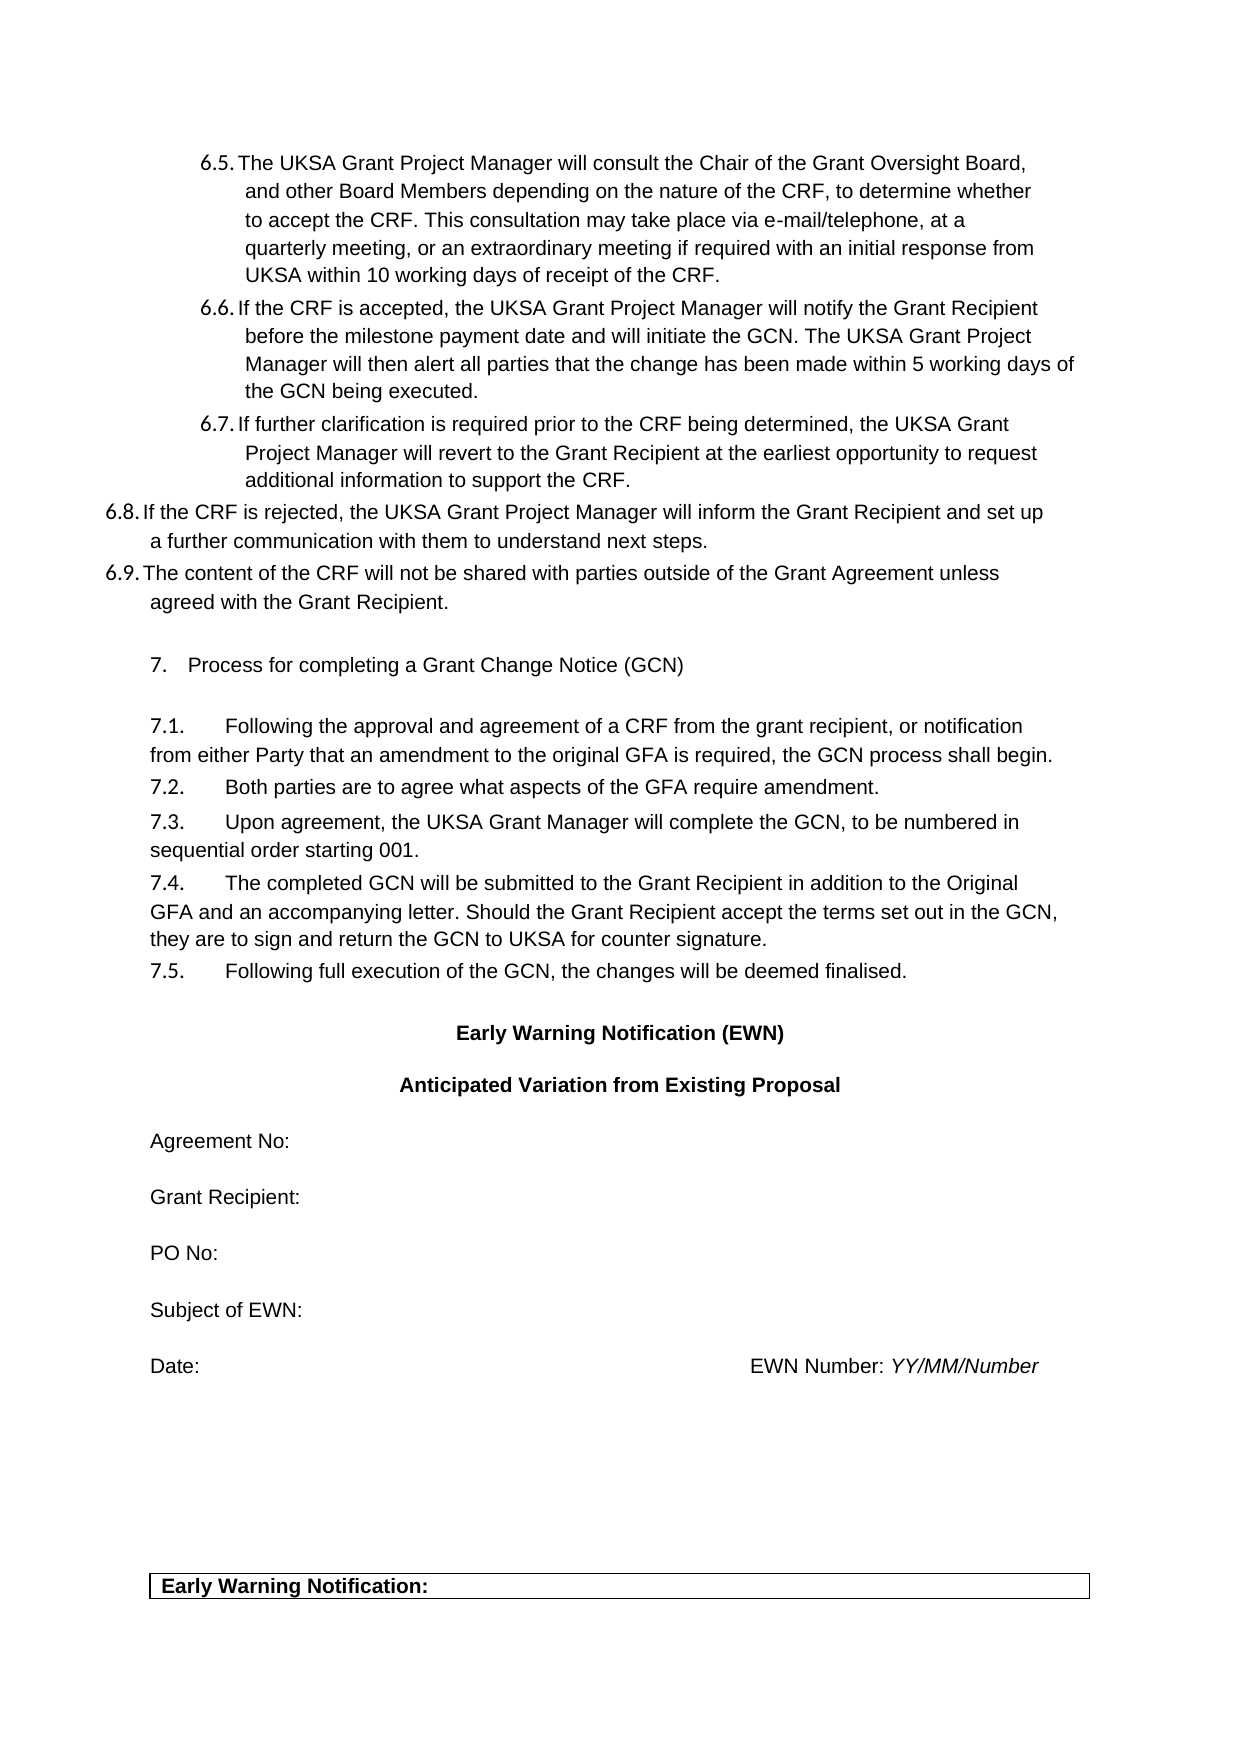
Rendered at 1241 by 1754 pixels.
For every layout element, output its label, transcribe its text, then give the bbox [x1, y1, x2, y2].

list Following full execution of the GCN, the changes will be deemed finalised. [150, 957, 1059, 984]
text Early Warning Notification (EWN) [150, 1020, 1090, 1044]
text Anticipated Variation from Existing Proposal [150, 1072, 1090, 1096]
text Subject of EWN: [150, 1297, 1090, 1321]
list Following the approval and agreement of a CRF from the grant recipient, or notification from either Party that an amendment to the original GFA is required, the GCN process shall begin. [150, 711, 1059, 767]
text PO No: [150, 1241, 1090, 1265]
list Process for completing a Grant Change Notice (GCN) [150, 650, 1059, 706]
text Grant Recipient: [150, 1185, 1090, 1209]
table_header Early Warning Notification: [151, 1574, 1089, 1598]
list If further clarification is required prior to the CRF being determined, the UKSA Grant Project Manager will revert to the Grant Recipient at the earliest opportunity to request additional information to support the CRF. [200, 409, 1073, 492]
text Agreement No: [150, 1129, 1090, 1153]
list Both parties are to agree what aspects of the GFA require amendment. [150, 772, 1059, 801]
list Upon agreement, the UKSA Grant Manager will complete the GCN, to be numbered in sequential order starting 001. [150, 807, 1059, 862]
list The UKSA Grant Project Manager will consult the Chair of the Grant Oversight Board, and other Board Members depending on the nature of the CRF, to determine whether to accept the CRF. This consultation may take place via e‐mail/telephone, at a quarterly meeting, or an extraordinary meeting if required with an initial response from UKSA within 10 working days of receipt of the CRF. [200, 148, 1044, 287]
list The completed GCN will be submitted to the Grant Recipient in addition to the Original GFA and an accompanying letter. Should the Grant Recipient accept the terms set out in the GCN, they are to sign and return the GCN to UKSA for counter signature. [150, 868, 1059, 951]
list If the CRF is accepted, the UKSA Grant Project Manager will notify the Grant Recipient before the milestone payment date and will initiate the GCN. The UKSA Grant Project Manager will then alert all parties that the change has been made within 5 working days of the GCN being executed. [200, 293, 1078, 403]
list The content of the CRF will not be shared with parties outside of the Grant Agreement unless agreed with the Grant Recipient. [105, 558, 1059, 644]
text Date: EWN Number: YY/MM/Number [150, 1354, 1090, 1378]
list If the CRF is rejected, the UKSA Grant Project Manager will inform the Grant Recipient and set up a further communication with them to understand next steps. [105, 497, 1059, 553]
